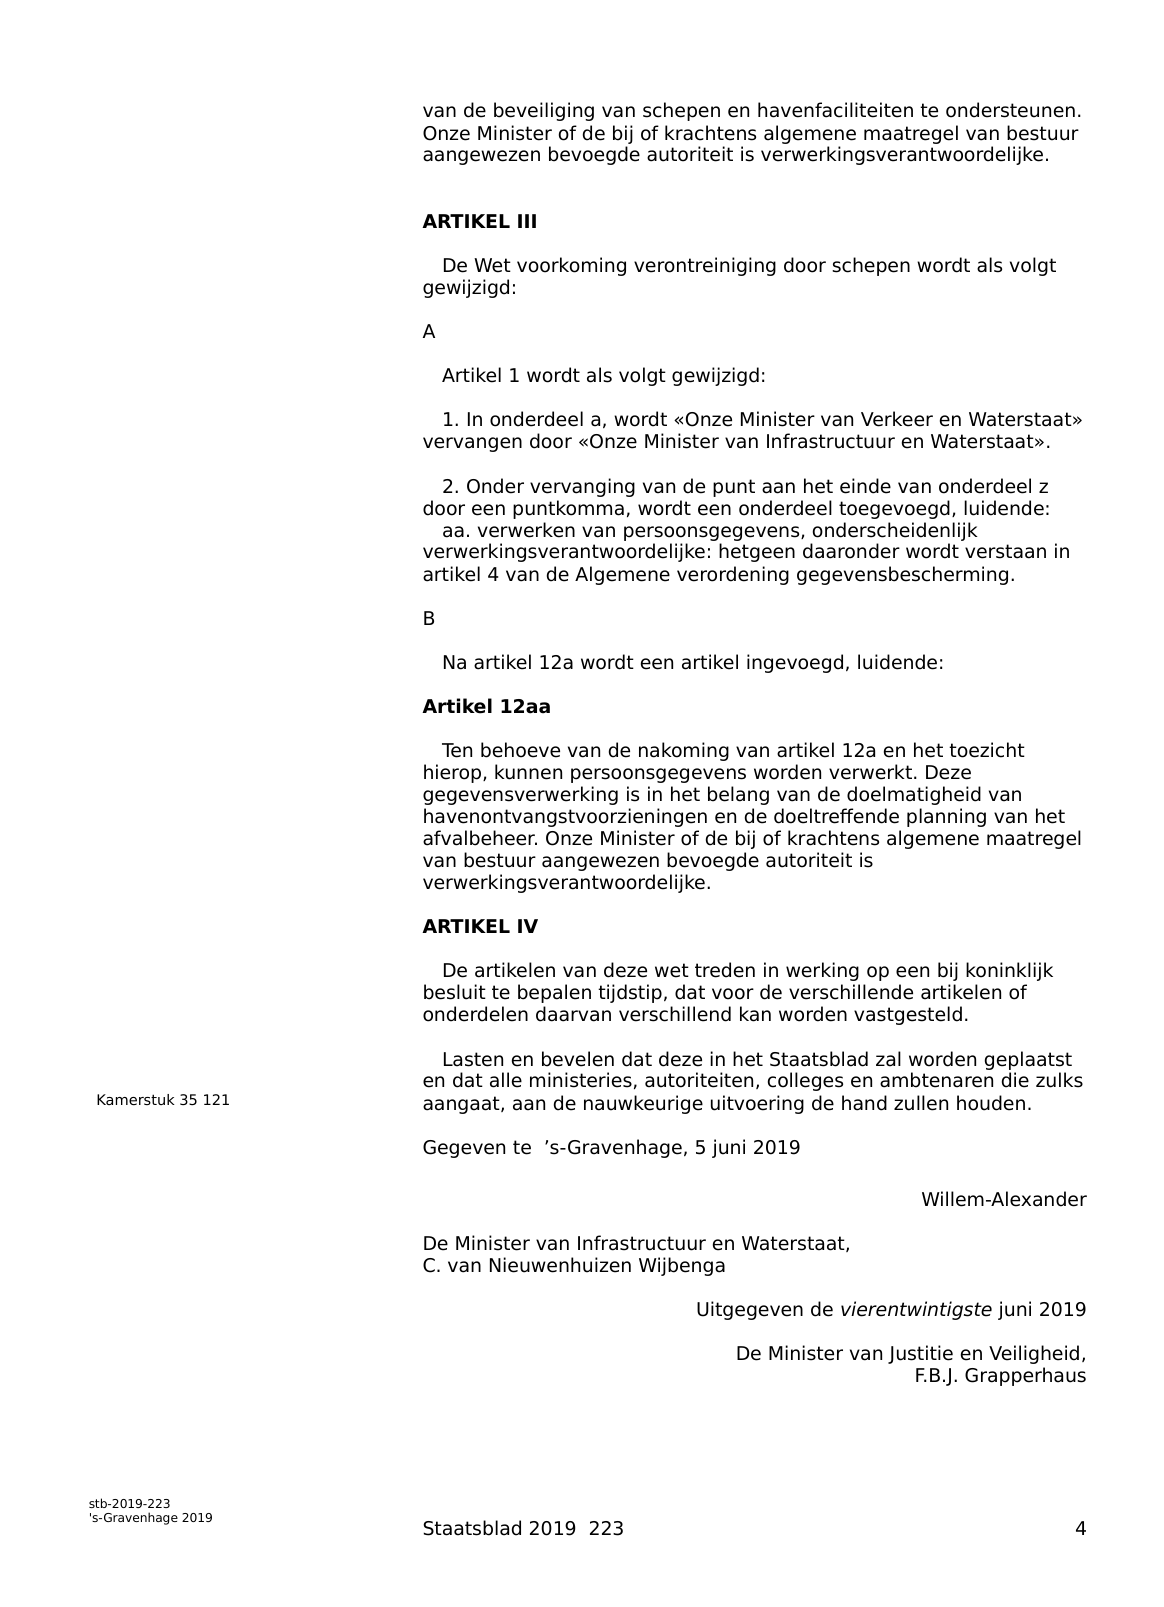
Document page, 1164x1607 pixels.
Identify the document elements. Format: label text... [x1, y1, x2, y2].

text Artikel 1 wordt als volgt gewijzigd: [422, 365, 1087, 387]
text De Minister van Infrastructuur en Waterstaat, C. van Nieuwenhuizen Wijbenga [422, 1233, 1087, 1277]
text Willem-Alexander [422, 1188, 1087, 1211]
text Lasten en bevelen dat deze in het Staatsblad zal worden geplaatst en dat alle ministeries, autoriteiten, colleges en ambtenaren die zulks aangaat, aan de nauwkeurige uitvoering de hand zullen houden. [422, 1048, 1087, 1114]
text A [422, 321, 1087, 343]
text van de beveiliging van schepen en havenfaciliteiten te ondersteunen. Onze Minister of de bij of krachtens algemene maatregel van bestuur aangewezen bevoegde autoriteit is verwerkingsverantwoordelijke. [422, 100, 1087, 166]
subtitle ARTIKEL IV [422, 916, 1087, 938]
text stb-2019-223 [88, 1497, 323, 1511]
text Ten behoeve van de nakoming van artikel 12a en het toezicht hierop, kunnen persoonsgegevens worden verwerkt. Deze gegevensverwerking is in het belang van de doelmatigheid van havenontvangstvoorzieningen en de doeltreffende planning van het afvalbeheer. Onze Minister of de bij of krachtens algemene maatregel van bestuur aangewezen bevoegde autoriteit is verwerkingsverantwoordelijke. [422, 740, 1087, 894]
text De Wet voorkoming verontreiniging door schepen wordt als volgt gewijzigd: [422, 255, 1087, 299]
text Uitgegeven de vierentwintigste juni 2019 [422, 1299, 1087, 1321]
text De Minister van Justitie en Veiligheid, F.B.J. Grapperhaus [422, 1343, 1087, 1387]
text 1. In onderdeel a, wordt «Onze Minister van Verkeer en Waterstaat» vervangen door «Onze Minister van Infrastructuur en Waterstaat». [422, 409, 1087, 453]
text Gegeven te ’s-Gravenhage, 5 juni 2019 [422, 1137, 1087, 1158]
text Kamerstuk 35 121 [77, 1091, 396, 1108]
text B [422, 608, 1087, 629]
subtitle ARTIKEL III [422, 211, 1087, 233]
text 2. Onder vervanging van de punt aan het einde van onderdeel z door een puntkomma, wordt een onderdeel toegevoegd, luidende: [422, 476, 1087, 519]
text aa. verwerken van persoonsgegevens, onderscheidenlijk verwerkingsverantwoordelijke: hetgeen daaronder wordt verstaan in artikel 4 van de Algemene verordening gegevensbescherming. [422, 519, 1087, 585]
subtitle Artikel 12aa [422, 696, 1087, 718]
text De artikelen van deze wet treden in werking op een bij koninklijk besluit te bepalen tijdstip, dat voor de verschillende artikelen of onderdelen daarvan verschillend kan worden vastgesteld. [422, 960, 1087, 1026]
text Na artikel 12a wordt een artikel ingevoegd, luidende: [422, 652, 1087, 674]
text 's-Gravenhage 2019 [88, 1511, 323, 1525]
